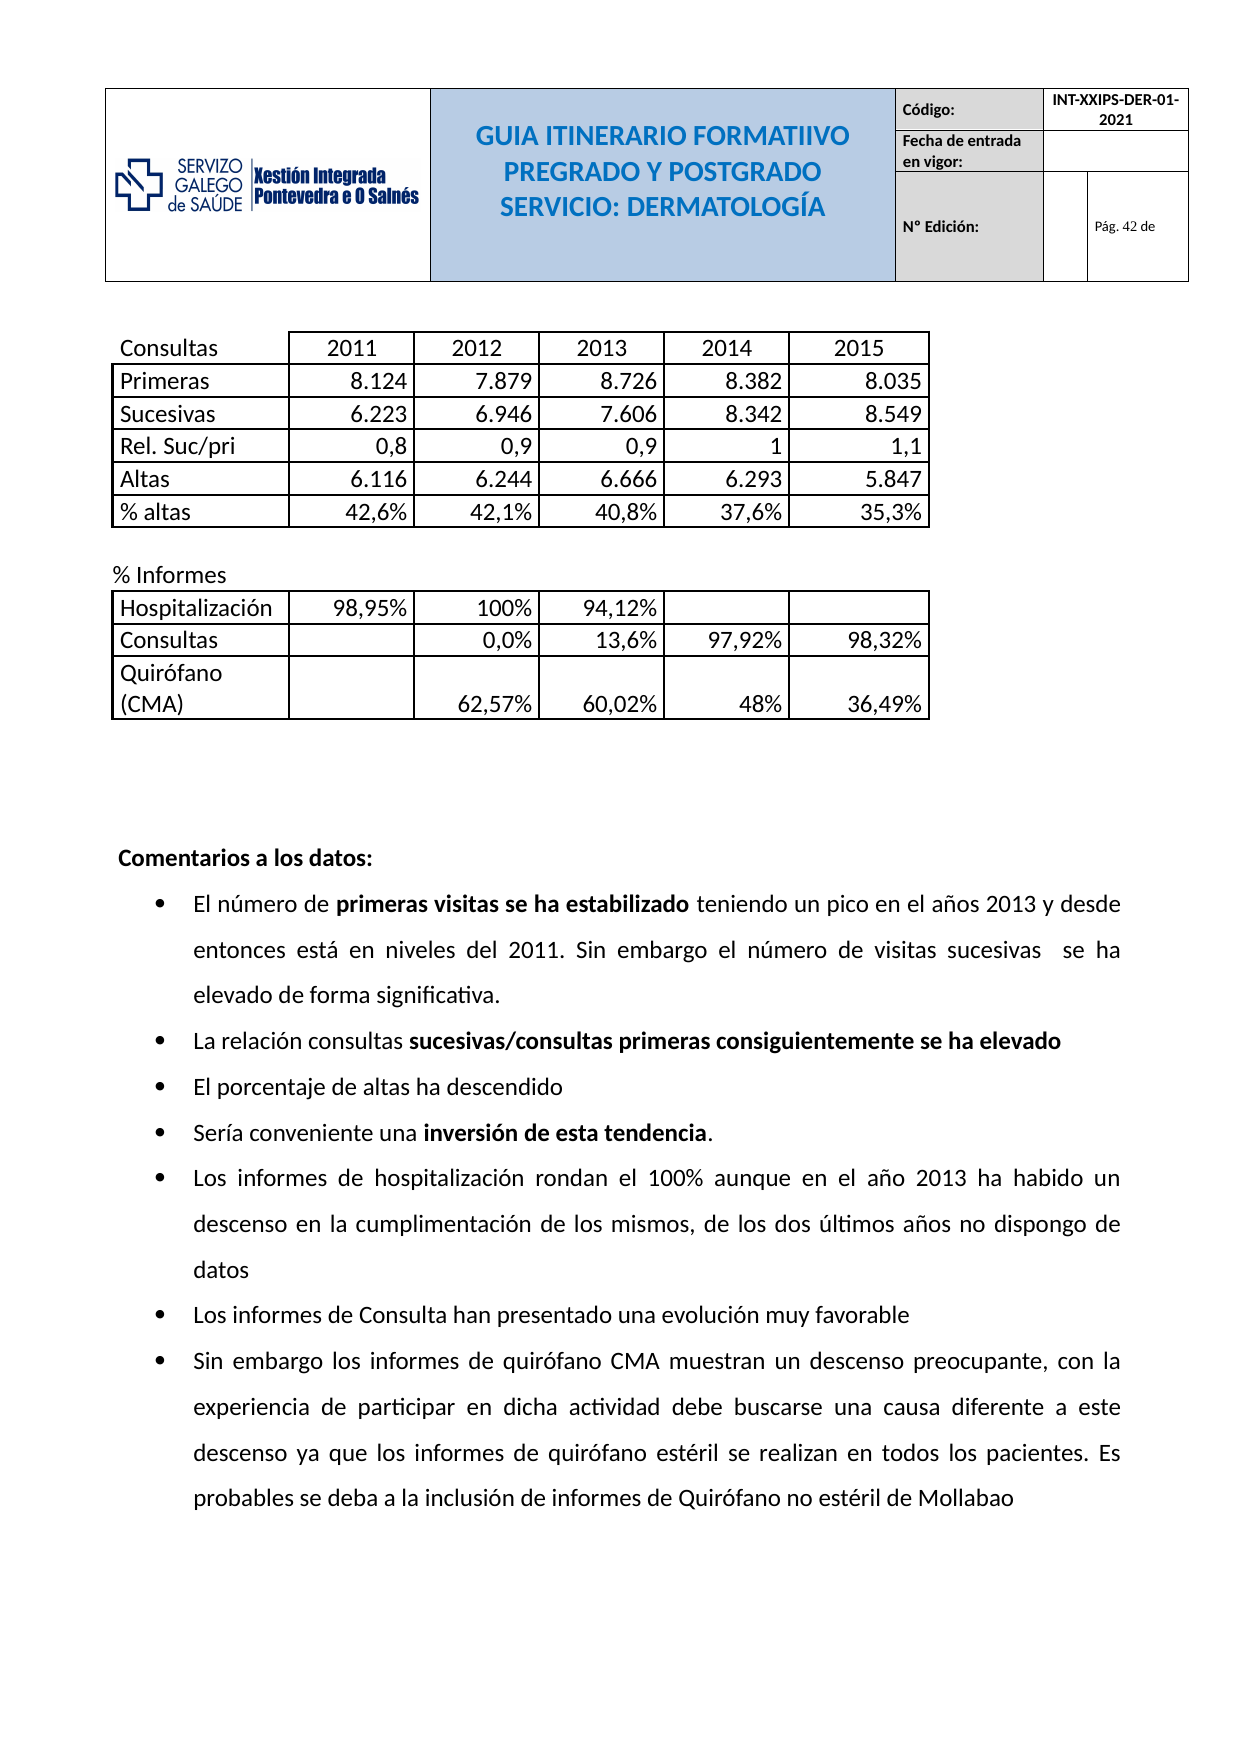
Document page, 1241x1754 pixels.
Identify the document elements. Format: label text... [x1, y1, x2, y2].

table_cell [664, 559, 789, 590]
list Los informes de Consulta han presentado una evolución muy favorable [156, 1300, 1122, 1330]
table_cell Altas [114, 463, 288, 493]
table_cell 8.035 [790, 365, 928, 396]
table_cell 42,6% [290, 496, 413, 526]
table_cell % Informes [113, 559, 289, 590]
table_cell 6.223 [290, 398, 413, 428]
table_cell 8.382 [665, 365, 788, 396]
list El número de primeras visitas se ha estabilizado teniendo un pico en el años 2013 y desde entonces está en niveles del 2011. Sin embargo el número de visitas sucesivas se ha elevado de forma significativa. [156, 888, 1122, 1010]
table_cell [290, 657, 413, 718]
table_cell 98,95% [290, 592, 413, 623]
table_cell 60,02% [540, 657, 663, 718]
list Los informes de hospitalización rondan el 100% aunque en el año 2013 ha habido un descenso en la cumplimentación de los mismos, de los dos últimos años no dispongo de datos [156, 1162, 1122, 1284]
table_cell 6.946 [415, 398, 538, 428]
table_cell [414, 559, 539, 590]
table_cell 0,0% [415, 625, 538, 655]
table_cell 48% [665, 657, 788, 718]
table_cell [914, 559, 921, 590]
table_header 2015 [790, 333, 928, 363]
table_cell 5.847 [790, 463, 928, 493]
table_cell [921, 528, 929, 559]
table_header Consultas [113, 331, 288, 363]
table_cell 6.666 [540, 463, 663, 493]
table_cell 42,1% [415, 496, 538, 526]
table_cell [921, 559, 929, 590]
table_cell [539, 528, 664, 559]
table_header 2013 [540, 333, 663, 363]
table_cell [414, 528, 539, 559]
table_cell 6.293 [665, 463, 788, 493]
table_cell 97,92% [665, 625, 788, 655]
table_cell 35,3% [790, 496, 928, 526]
table_cell 0,8 [290, 430, 413, 461]
table_cell 40,8% [540, 496, 663, 526]
table_cell % altas [114, 496, 288, 526]
list Sin embargo los informes de quirófano CMA muestran un descenso preocupante, con la experiencia de participar en dicha actividad debe buscarse una causa diferente a este descenso ya que los informes de quirófano estéril se realizan en todos los pacientes. Es probables se deba a la inclusión de informes de Quirófano no estéril de Mollabao [156, 1345, 1122, 1513]
table_cell [539, 559, 664, 590]
table_cell 98,32% [790, 625, 928, 655]
table_cell [289, 559, 414, 590]
table_cell [789, 528, 914, 559]
picture [115, 158, 421, 212]
table_cell Primeras [114, 365, 288, 396]
table_cell 7.879 [415, 365, 538, 396]
table_cell [113, 528, 289, 559]
table_cell [789, 559, 914, 590]
table_cell 0,9 [415, 430, 538, 461]
table_header 2012 [415, 333, 538, 363]
table_cell Consultas [114, 625, 288, 655]
table_cell [289, 528, 414, 559]
list El porcentaje de altas ha descendido [156, 1071, 1122, 1102]
table_cell 13,6% [540, 625, 663, 655]
table_cell [290, 625, 413, 655]
table_cell 1,1 [790, 430, 928, 461]
table_cell Rel. Suc/pri [114, 430, 288, 461]
table_cell 8.124 [290, 365, 413, 396]
table_cell 36,49% [790, 657, 928, 718]
table_cell 94,12% [540, 592, 663, 623]
table_cell 7.606 [540, 398, 663, 428]
list La relación consultas sucesivas/consultas primeras consiguientemente se ha elevado [156, 1025, 1122, 1056]
table_cell [914, 528, 921, 559]
table_header 2014 [665, 333, 788, 363]
table_cell 62,57% [415, 657, 538, 718]
text Comentarios a los datos: [118, 842, 1122, 873]
table_header 2011 [290, 333, 413, 363]
table_cell [790, 592, 928, 623]
table_cell Hospitalización [114, 592, 288, 623]
list Sería conveniente una inversión de esta tendencia. [156, 1117, 1122, 1147]
table_cell Quirófano (CMA) [114, 657, 288, 718]
table_cell Sucesivas [114, 398, 288, 428]
table_cell 8.342 [665, 398, 788, 428]
table_cell 8.726 [540, 365, 663, 396]
table_cell 8.549 [790, 398, 928, 428]
table_cell [664, 528, 789, 559]
table_cell 100% [415, 592, 538, 623]
table_cell 6.116 [290, 463, 413, 493]
table_cell 1 [665, 430, 788, 461]
table_cell 0,9 [540, 430, 663, 461]
table_cell 37,6% [665, 496, 788, 526]
table_cell [665, 592, 788, 623]
table_cell 6.244 [415, 463, 538, 493]
